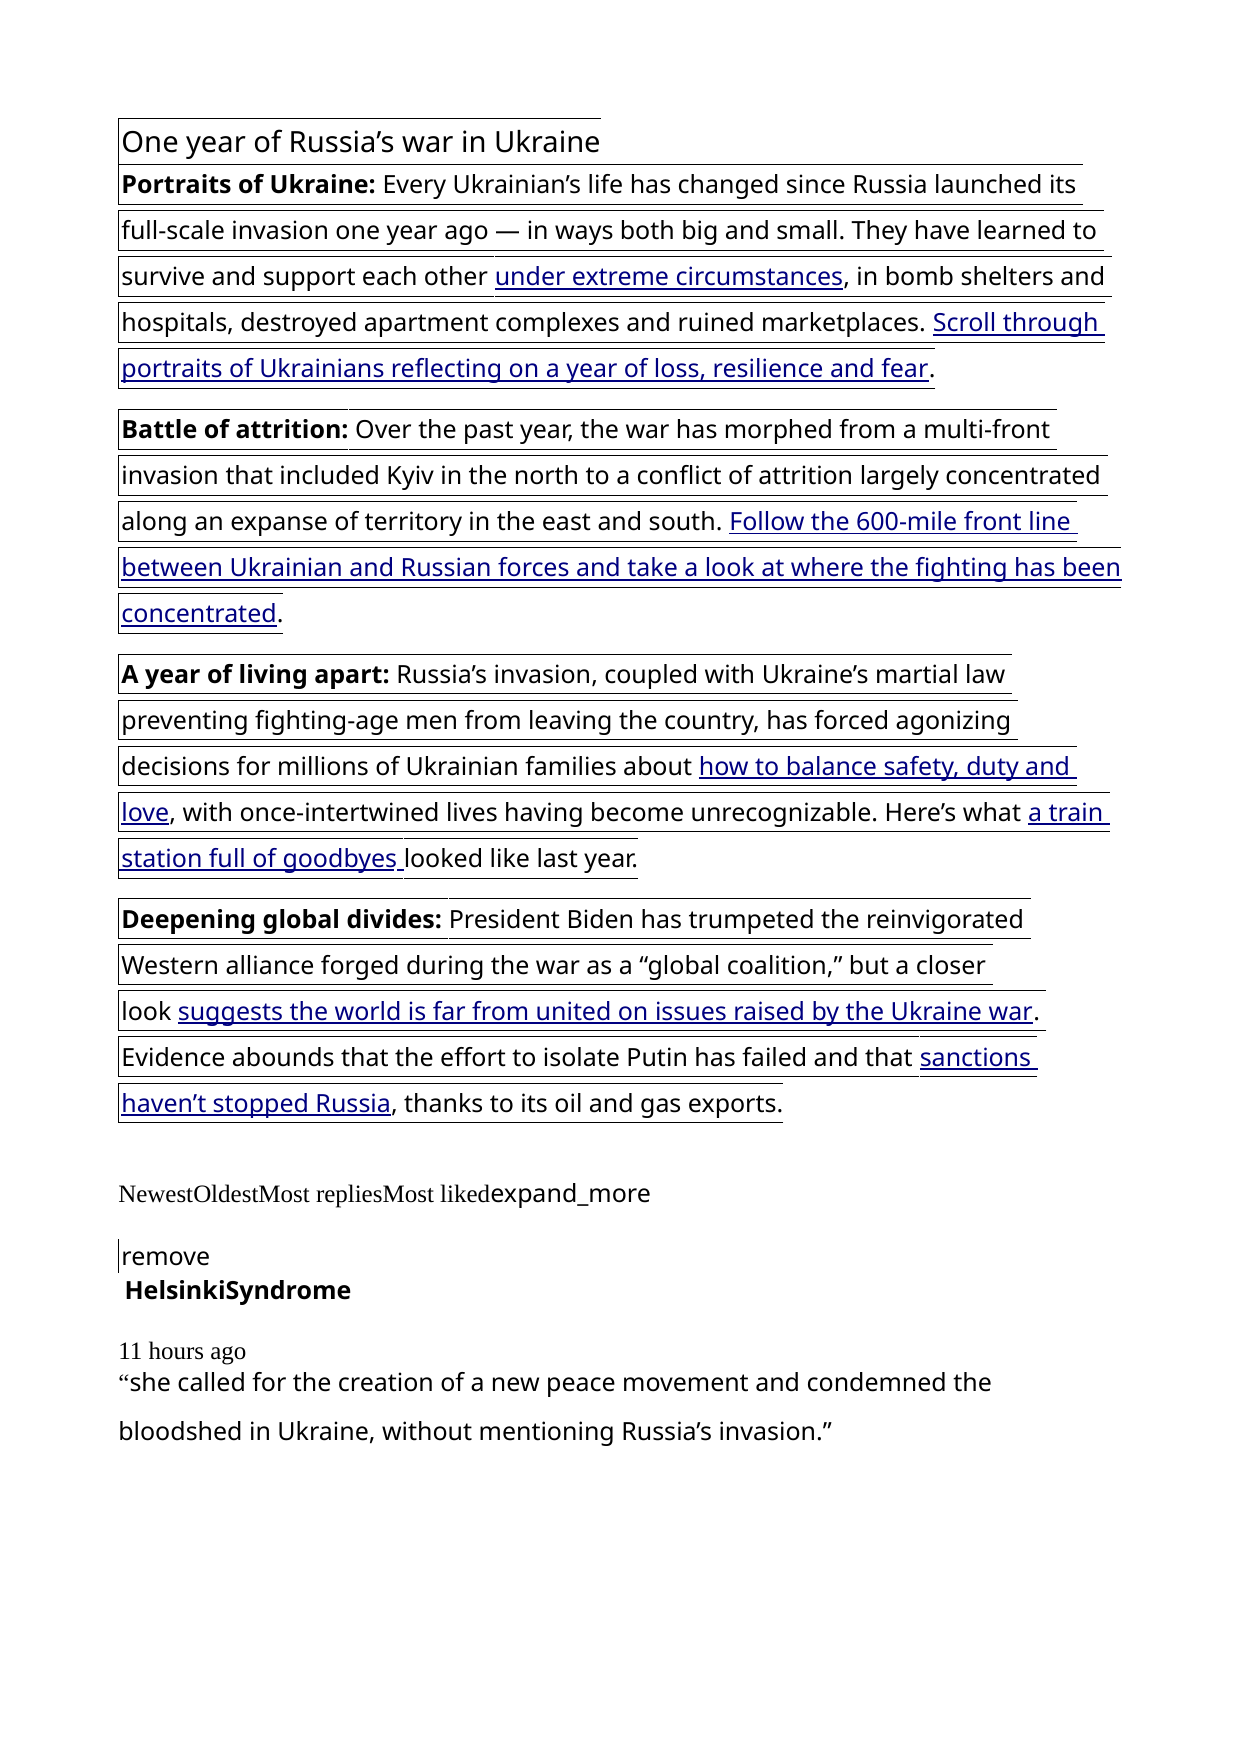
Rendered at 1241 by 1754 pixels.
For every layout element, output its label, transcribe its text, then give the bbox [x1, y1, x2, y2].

text A year of living apart: Russia’s invasion, coupled with Ukraine’s martial law preventing fighting-age men from leaving the country, has forced agonizing decisions for millions of Ukrainian families about how to balance safety, duty and love, with once-intertwined lives having become unrecognizable. Here’s what a train station full of goodbyes looked like last year. [118, 653, 1122, 878]
text NewestOldestMost repliesMost likedexpand_more [118, 1176, 1122, 1210]
text concentrated. [118, 588, 1122, 633]
text remove [119, 1239, 1122, 1273]
text HelsinkiSyndrome [124, 1273, 1122, 1307]
text “she called for the creation of a new peace movement and condemned the bloodshed in Ukraine, without mentioning Russia’s invasion.” [118, 1364, 1122, 1448]
text Battle of attrition: Over the past year, the war has morphed from a multi-front invasion that included Kyiv in the north to a conflict of attrition largely concentrated along an expanse of territory in the east and south. Follow the 600-mile front line between Ukrainian and Russian forces and take a look at where the fighting has been [118, 409, 1122, 587]
text Deepening global divides: President Biden has trumpeted the reinvigorated Western alliance forged during the war as a “global coalition,” but a closer look suggests the world is far from united on issues raised by the Ukraine war. Evidence abounds that the effort to isolate Putin has failed and that sanctions haven’t stopped Russia, thanks to its oil and gas exports. [118, 898, 1122, 1122]
text Portraits of Ukraine: Every Ukrainian’s life has changed since Russia launched its full-scale invasion one year ago — in ways both big and small. They have learned to survive and support each other under extreme circumstances, in bomb shelters and hospitals, destroyed apartment complexes and ruined marketplaces. Scroll through portraits of Ukrainians reflecting on a year of loss, resilience and fear. [118, 164, 1122, 388]
subtitle One year of Russia’s war in Ukraine [119, 118, 1122, 164]
text 11 hours ago [118, 1336, 1122, 1364]
